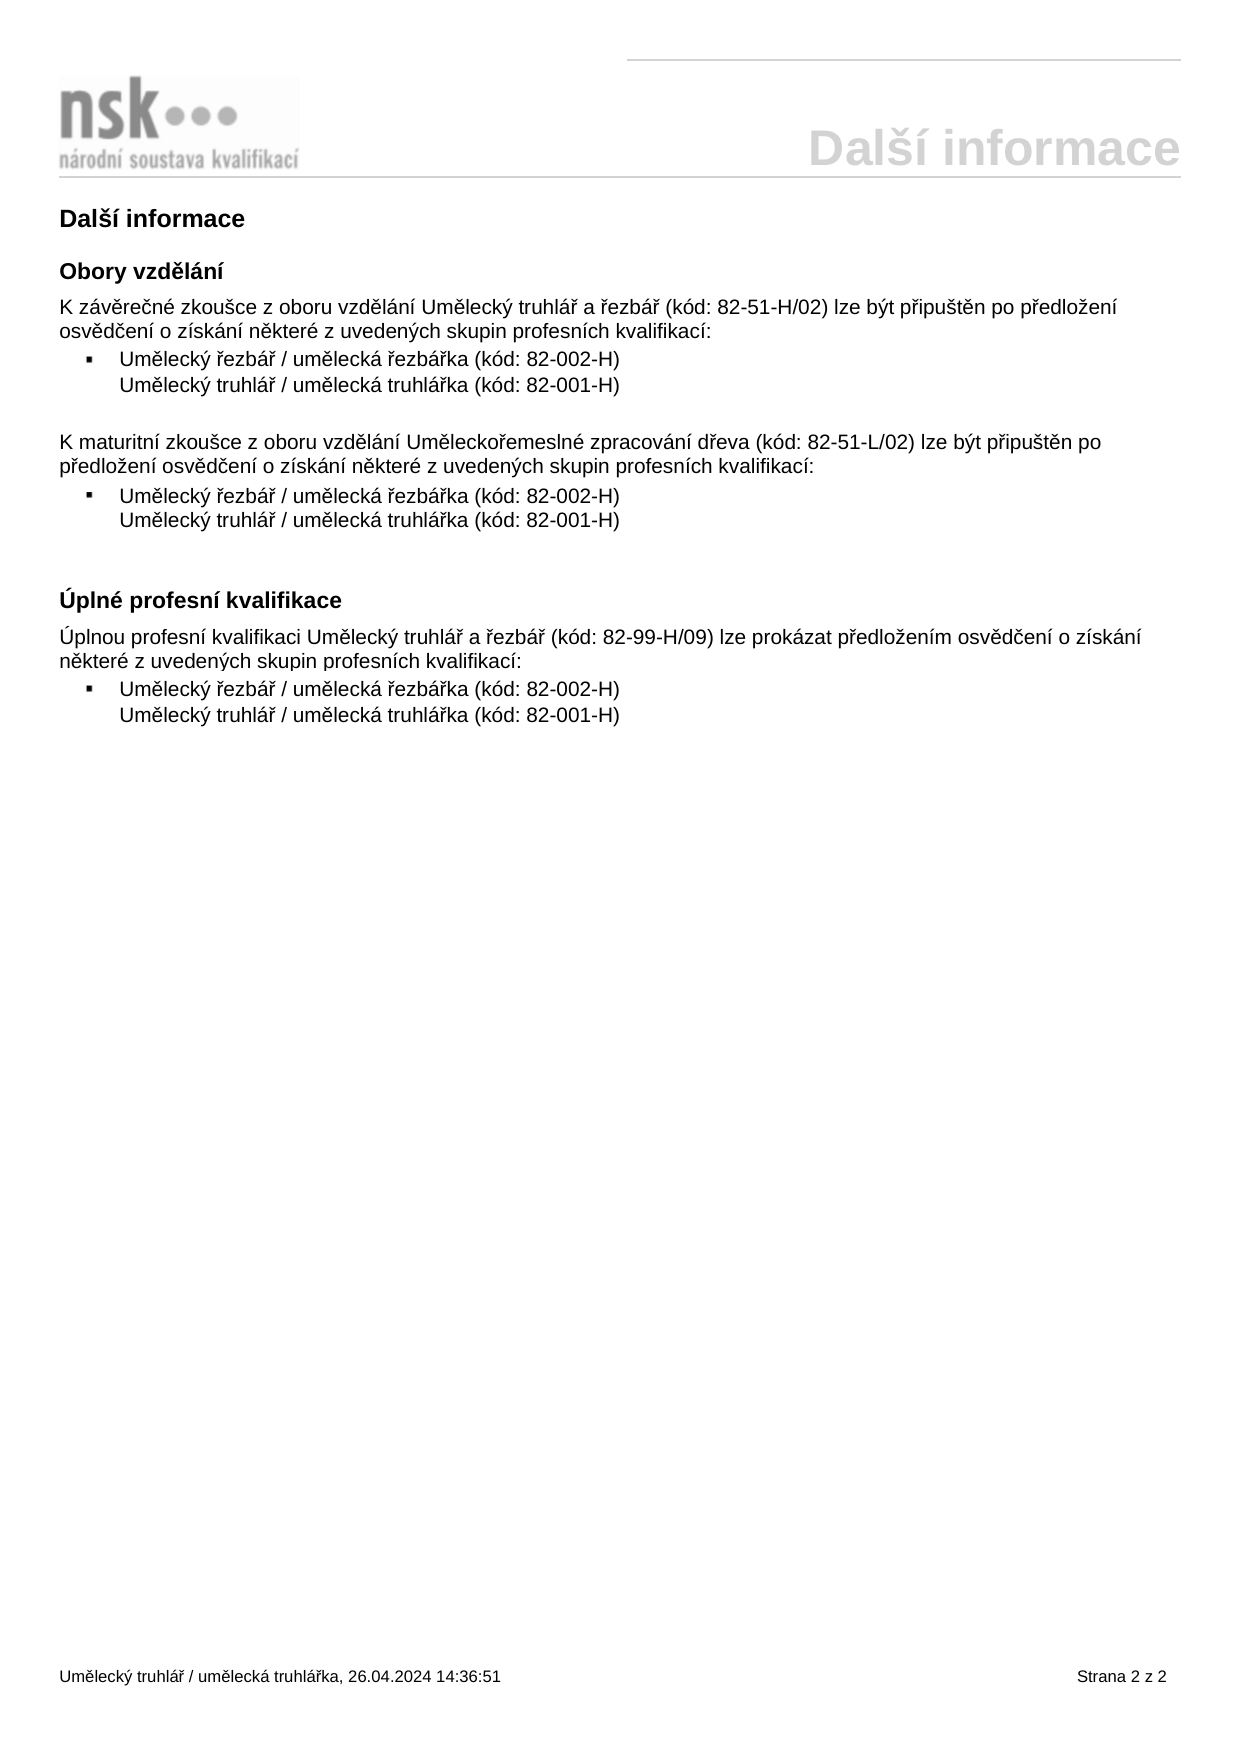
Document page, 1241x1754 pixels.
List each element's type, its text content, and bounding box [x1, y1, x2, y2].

table_cell [627, 760, 861, 1059]
table_cell [861, 398, 1167, 429]
table_cell [861, 1360, 1167, 1658]
table_cell [861, 671, 1167, 677]
table_cell [619, 1360, 627, 1658]
table_cell [861, 726, 1167, 759]
table_cell [482, 478, 619, 484]
table_cell [627, 565, 861, 577]
table_cell [627, 1060, 861, 1359]
table_cell K maturitní zkoušce z oboru vzdělání Uměleckořemeslné zpracování dřeva (kód: 82-51-L/02) lze být připuštěn po předložení osvědčení o získání některé z uvedených skupin profesních kvalifikací: [59, 430, 1181, 478]
table_cell [59, 1360, 119, 1658]
table_cell [119, 398, 482, 429]
table_cell [627, 726, 861, 759]
table_cell [1167, 1060, 1181, 1359]
table_cell [619, 170, 627, 176]
table_cell Umělecký řezbář / umělecká řezbářka (kód: 82-002-H) [119, 677, 1181, 702]
table_cell [619, 236, 627, 248]
table_cell [1167, 760, 1181, 1059]
table_cell Umělecký truhlář / umělecká truhlářka (kód: 82-001-H) [119, 703, 1181, 726]
table_cell [627, 398, 861, 429]
table_cell [59, 533, 119, 564]
table_cell [59, 565, 119, 577]
table_cell [861, 533, 1167, 564]
table_cell [627, 671, 861, 677]
table_cell [1167, 236, 1181, 248]
table_cell [482, 1060, 619, 1359]
table_cell [1167, 194, 1181, 200]
table_cell [482, 343, 619, 347]
table_cell [861, 194, 1167, 200]
table_cell [119, 1360, 482, 1658]
table_cell [119, 236, 482, 248]
table_cell [619, 478, 627, 484]
table_cell [482, 1360, 619, 1658]
table_cell [1167, 726, 1181, 759]
table_cell [482, 760, 619, 1059]
table_cell [627, 533, 861, 564]
table_cell [619, 760, 627, 1059]
table_cell [619, 533, 627, 564]
table_cell [119, 171, 482, 176]
table_cell [1167, 671, 1181, 677]
picture [59, 483, 119, 507]
table_cell [619, 565, 627, 577]
table_cell [861, 236, 1167, 248]
table_cell [119, 194, 482, 200]
table_cell [620, 59, 627, 170]
table_cell Úplnou profesní kvalifikaci Umělecký truhlář a řezbář (kód: 82-99-H/09) lze prokázat předložením osvědčení o získání některé z uvedených skupin profesních kvalifikací: [59, 625, 1181, 671]
table_cell [119, 478, 482, 484]
table_cell [59, 178, 1181, 194]
table_cell [1167, 398, 1181, 429]
table_cell [619, 398, 627, 429]
table_cell [59, 478, 119, 483]
table_cell [861, 1060, 1167, 1359]
table_cell [482, 236, 619, 248]
table_cell [119, 760, 482, 1059]
table_cell [119, 1060, 482, 1359]
table_cell [59, 236, 119, 248]
table_cell [619, 726, 627, 759]
table_cell Umělecký řezbář / umělecká řezbářka (kód: 82-002-H) [119, 484, 1181, 508]
table_cell [59, 171, 119, 176]
table_cell [1167, 1658, 1181, 1694]
table_cell [861, 343, 1167, 347]
table_cell Další informace [627, 61, 1181, 176]
table_cell [627, 1360, 861, 1658]
table_cell [1167, 565, 1181, 577]
table_cell [627, 194, 861, 200]
table_cell [59, 760, 119, 1059]
table_cell [482, 726, 619, 759]
table_cell [482, 565, 619, 577]
table_cell [1167, 533, 1181, 564]
picture [58, 59, 620, 171]
table_cell [1167, 1360, 1181, 1658]
table_cell Umělecký truhlář / umělecká truhlářka, 26.04.2024 14:36:51 [59, 1658, 861, 1694]
picture [59, 677, 119, 701]
table_cell Strana 2 z 2 [861, 1658, 1167, 1694]
table_cell Další informace [59, 200, 1181, 236]
table_cell [59, 373, 119, 398]
table_cell [861, 760, 1167, 1059]
table_cell [1167, 478, 1181, 484]
table_cell [861, 565, 1167, 577]
table_cell [119, 343, 482, 347]
table_cell [59, 726, 119, 759]
table_cell [482, 671, 619, 677]
table_cell [119, 671, 482, 677]
table_cell [627, 478, 861, 484]
table_cell [627, 236, 861, 248]
table_cell [1167, 343, 1181, 347]
table_cell [482, 533, 619, 564]
table_cell [59, 194, 119, 200]
table_cell K závěrečné zkoušce z oboru vzdělání Umělecký truhlář a řezbář (kód: 82-51-H/02) lze být připuštěn po předložení osvědčení o získání některé z uvedených skupin profesních kvalifikací: [59, 295, 1181, 343]
table_cell [482, 171, 619, 176]
table_cell [59, 508, 119, 533]
table_cell [619, 1060, 627, 1359]
table_cell [119, 726, 482, 759]
table_cell [59, 1060, 119, 1359]
table_cell Umělecký truhlář / umělecká truhlářka (kód: 82-001-H) [119, 508, 1181, 533]
table_cell Úplné profesní kvalifikace [59, 577, 1181, 624]
table_cell [59, 398, 119, 429]
table_cell [59, 343, 119, 347]
table_cell Obory vzdělání [59, 248, 1181, 295]
table_cell Umělecký truhlář / umělecká truhlářka (kód: 82-001-H) [119, 373, 1181, 398]
table_cell [482, 194, 619, 200]
table_cell [627, 343, 861, 347]
table_cell Umělecký řezbář / umělecká řezbářka (kód: 82-002-H) [119, 347, 1181, 373]
table_cell [59, 671, 119, 677]
table_cell [619, 194, 627, 200]
table_cell [482, 398, 619, 429]
picture [59, 347, 119, 372]
table_cell [59, 703, 119, 726]
table_cell [119, 533, 482, 564]
table_cell [619, 671, 627, 677]
table_cell [119, 565, 482, 577]
table_cell [861, 478, 1167, 484]
